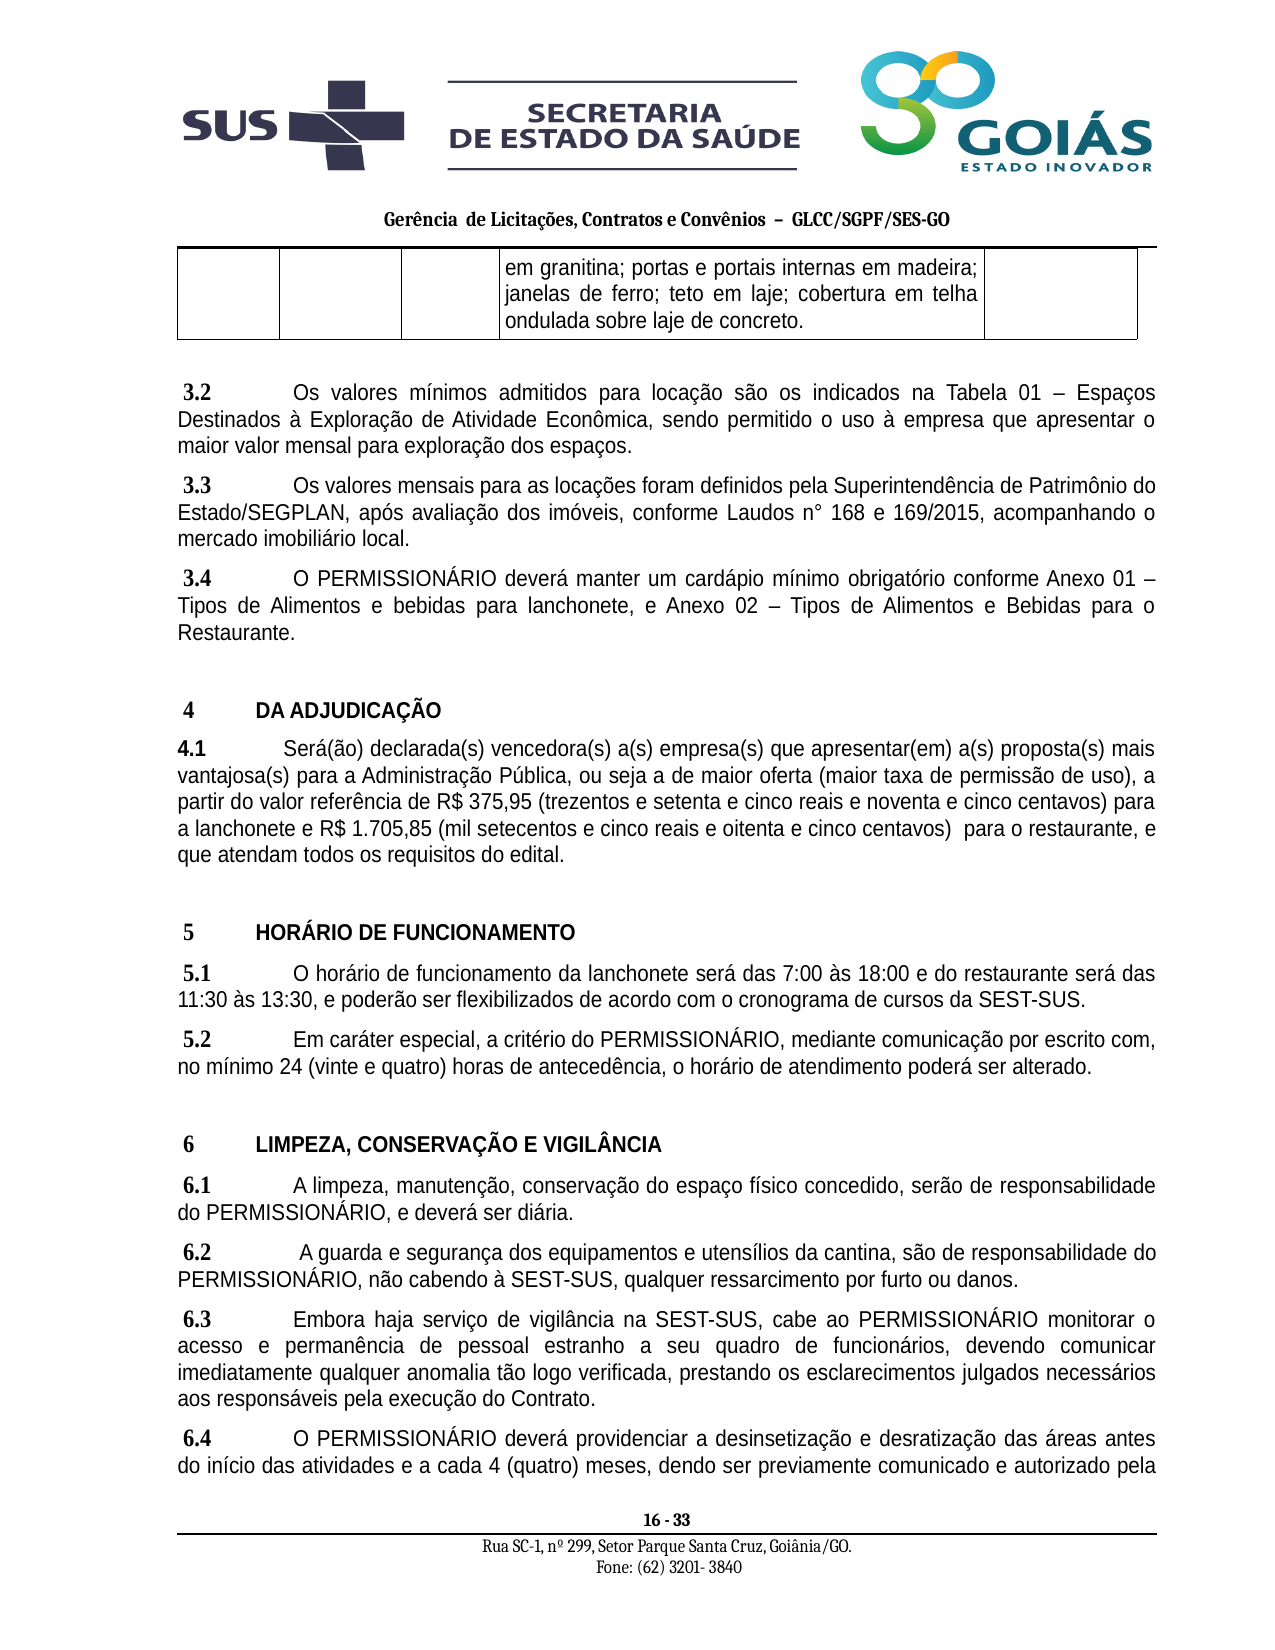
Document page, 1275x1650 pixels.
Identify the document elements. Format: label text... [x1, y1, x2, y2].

table_cell em granitina; portas e portais internas em madeira; janelas de ferro; teto em laje; cobertura em telha ondulada sobre laje de concreto. [500, 249, 984, 339]
table_cell [985, 249, 1137, 339]
table_cell [280, 249, 401, 339]
picture [182, 51, 1152, 172]
list Embora haja serviço de vigilância na SEST-SUS, cabe ao PERMISSIONÁRIO monitorar o acesso e permanência de pessoal estranho a seu quadro de funcionários, devendo comunicar imediatamente qualquer anomalia tão logo verificada, prestando os esclarecimentos julgados necessários aos responsáveis pela execução do Contrato. [177, 1304, 1157, 1412]
list DA ADJUDICAÇÃO [255, 695, 1157, 724]
list O horário de funcionamento da lanchonete será das 7:00 às 18:00 e do restaurante será das 11:30 às 13:30, e poderão ser flexibilizados de acordo com o cronograma de cursos da SEST-SUS. [177, 958, 1157, 1013]
list Os valores mensais para as locações foram definidos pela Superintendência de Patrimônio do Estado/SEGPLAN, após avaliação dos imóveis, conforme Laudos n° 168 e 169/2015, acompanhando o mercado imobiliário local. [177, 470, 1157, 552]
text 4.1 Será(ão) declarada(s) vencedora(s) a(s) empresa(s) que apresentar(em) a(s) proposta(s) mais vantajosa(s) para a Administração Pública, ou seja a de maior oferta (maior taxa de permissão de uso), a partir do valor referência de R$ 375,95 (trezentos e setenta e cinco reais e noventa e cinco centavos) para a lanchonete e R$ 1.705,85 (mil setecentos e cinco reais e oitenta e cinco centavos) para o restaurante, e que atendam todos os requisitos do edital. [177, 735, 1157, 867]
list A guarda e segurança dos equipamentos e utensílios da cantina, são de responsabilidade do PERMISSIONÁRIO, não cabendo à SEST-SUS, qualquer ressarcimento por furto ou danos. [177, 1237, 1157, 1292]
table_cell [178, 249, 279, 339]
list Em caráter especial, a critério do PERMISSIONÁRIO, mediante comunicação por escrito com, no mínimo 24 (vinte e quatro) horas de antecedência, o horário de atendimento poderá ser alterado. [177, 1024, 1157, 1079]
list A limpeza, manutenção, conservação do espaço físico concedido, serão de responsabilidade do PERMISSIONÁRIO, e deverá ser diária. [177, 1170, 1157, 1225]
list Os valores mínimos admitidos para locação são os indicados na Tabela 01 – Espaços Destinados à Exploração de Atividade Econômica, sendo permitido o uso à empresa que apresentar o maior valor mensal para exploração dos espaços. [177, 377, 1157, 458]
list HORÁRIO DE FUNCIONAMENTO [255, 917, 1157, 946]
table_cell [402, 249, 499, 339]
list O PERMISSIONÁRIO deverá providenciar a desinsetização e desratização das áreas antes do início das atividades e a cada 4 (quatro) meses, dendo ser previamente comunicado e autorizado pela [177, 1423, 1157, 1478]
list LIMPEZA, CONSERVAÇÃO E VIGILÂNCIA [177, 1129, 1157, 1158]
list O PERMISSIONÁRIO deverá manter um cardápio mínimo obrigatório conforme Anexo 01 – Tipos de Alimentos e bebidas para lanchonete, e Anexo 02 – Tipos de Alimentos e Bebidas para o Restaurante. [177, 563, 1157, 645]
